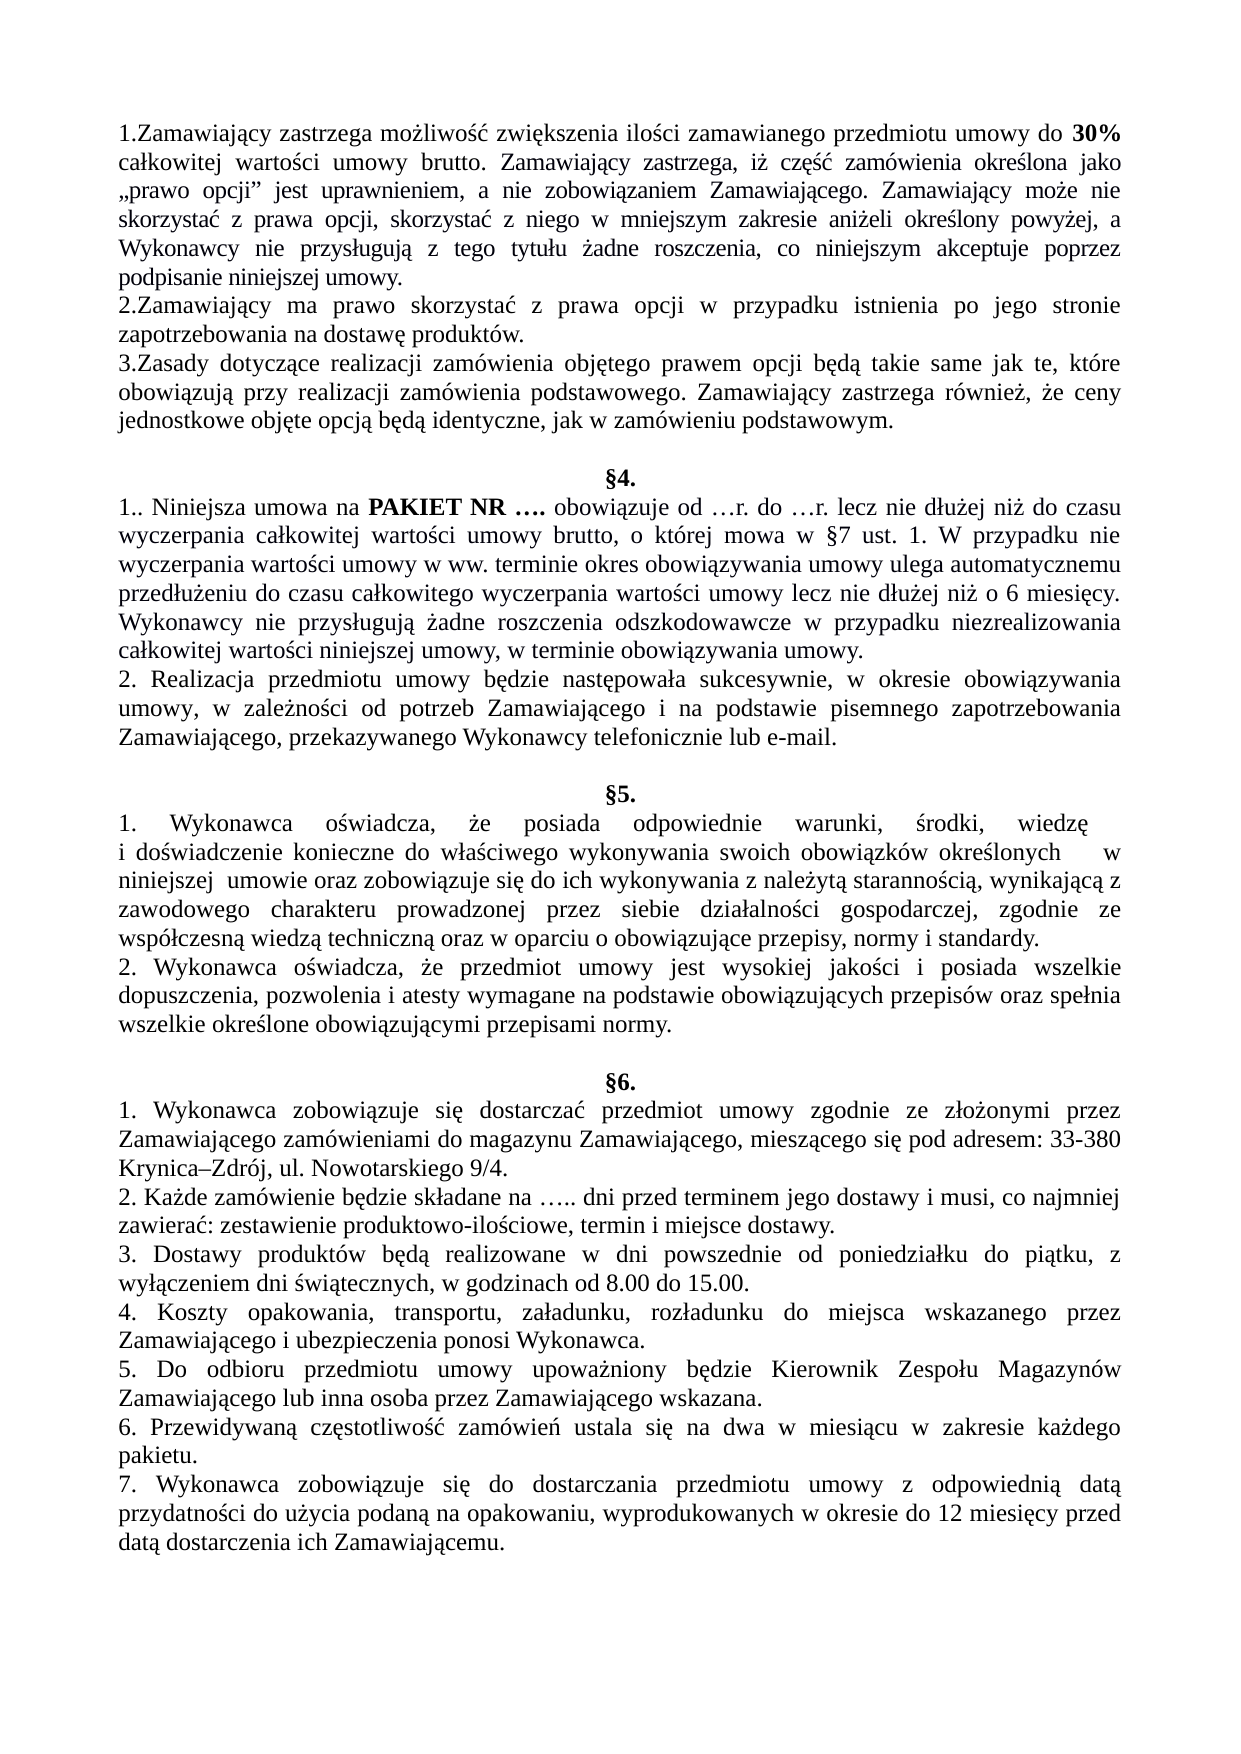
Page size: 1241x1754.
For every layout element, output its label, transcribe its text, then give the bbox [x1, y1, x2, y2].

text §6. [118, 1067, 1122, 1096]
text 1.Zamawiający zastrzega możliwość zwiększenia ilości zamawianego przedmiotu umowy do 30% całkowitej wartości umowy brutto. Zamawiający zastrzega, iż część zamówienia określona jako „prawo opcji” jest uprawnieniem, a nie zobowiązaniem Zamawiającego. Zamawiający może nie skorzystać z prawa opcji, skorzystać z niego w mniejszym zakresie aniżeli określony powyżej, a Wykonawcy nie przysługują z tego tytułu żadne roszczenia, co niniejszym akceptuje poprzez podpisanie niniejszej umowy. [118, 118, 1122, 291]
text 1.. Niniejsza umowa na PAKIET NR …. obowiązuje od …r. do …r. lecz nie dłużej niż do czasu wyczerpania całkowitej wartości umowy brutto, o której mowa w §7 ust. 1. W przypadku nie wyczerpania wartości umowy w ww. terminie okres obowiązywania umowy ulega automatycznemu przedłużeniu do czasu całkowitego wyczerpania wartości umowy lecz nie dłużej niż o 6 miesięcy. Wykonawcy nie przysługują żadne roszczenia odszkodowawcze w przypadku niezrealizowania całkowitej wartości niniejszej umowy, w terminie obowiązywania umowy. [118, 492, 1122, 664]
text 2.Zamawiający ma prawo skorzystać z prawa opcji w przypadku istnienia po jego stronie zapotrzebowania na dostawę produktów. [118, 291, 1122, 348]
text 3. Dostawy produktów będą realizowane w dni powszednie od poniedziałku do piątku, z wyłączeniem dni świątecznych, w godzinach od 8.00 do 15.00. [118, 1239, 1122, 1297]
text 1. Wykonawca zobowiązuje się dostarczać przedmiot umowy zgodnie ze złożonymi przez Zamawiającego zamówieniami do magazynu Zamawiającego, mieszącego się pod adresem: 33-380 Krynica–Zdrój, ul. Nowotarskiego 9/4. [118, 1096, 1122, 1182]
text 3.Zasady dotyczące realizacji zamówienia objętego prawem opcji będą takie same jak te, które obowiązują przy realizacji zamówienia podstawowego. Zamawiający zastrzega również, że ceny jednostkowe objęte opcją będą identyczne, jak w zamówieniu podstawowym. [118, 348, 1122, 434]
text 2. Każde zamówienie będzie składane na ….. dni przed terminem jego dostawy i musi, co najmniej zawierać: zestawienie produktowo-ilościowe, termin i miejsce dostawy. [118, 1182, 1122, 1239]
text 7. Wykonawca zobowiązuje się do dostarczania przedmiotu umowy z odpowiednią datą przydatności do użycia podaną na opakowaniu, wyprodukowanych w okresie do 12 miesięcy przed datą dostarczenia ich Zamawiającemu. [118, 1469, 1122, 1556]
text 6. Przewidywaną częstotliwość zamówień ustala się na dwa w miesiącu w zakresie każdego pakietu. [118, 1412, 1122, 1469]
text 4. Koszty opakowania, transportu, załadunku, rozładunku do miejsca wskazanego przez Zamawiającego i ubezpieczenia ponosi Wykonawca. [118, 1297, 1122, 1354]
text 2. Realizacja przedmiotu umowy będzie następowała sukcesywnie, w okresie obowiązywania umowy, w zależności od potrzeb Zamawiającego i na podstawie pisemnego zapotrzebowania Zamawiającego, przekazywanego Wykonawcy telefonicznie lub e-mail. [118, 664, 1122, 751]
text 5. Do odbioru przedmiotu umowy upoważniony będzie Kierownik Zespołu Magazynów Zamawiającego lub inna osoba przez Zamawiającego wskazana. [118, 1354, 1122, 1412]
text 2. Wykonawca oświadcza, że przedmiot umowy jest wysokiej jakości i posiada wszelkie dopuszczenia, pozwolenia i atesty wymagane na podstawie obowiązujących przepisów oraz spełnia wszelkie określone obowiązującymi przepisami normy. [118, 952, 1122, 1038]
text §4. [118, 463, 1122, 492]
text 1. Wykonawca oświadcza, że posiada odpowiednie warunki, środki, wiedzę i doświadczenie konieczne do właściwego wykonywania swoich obowiązków określonych w niniejszej umowie oraz zobowiązuje się do ich wykonywania z należytą starannością, wynikającą z zawodowego charakteru prowadzonej przez siebie działalności gospodarczej, zgodnie ze współczesną wiedzą techniczną oraz w oparciu o obowiązujące przepisy, normy i standardy. [118, 808, 1122, 952]
text §5. [118, 779, 1122, 808]
